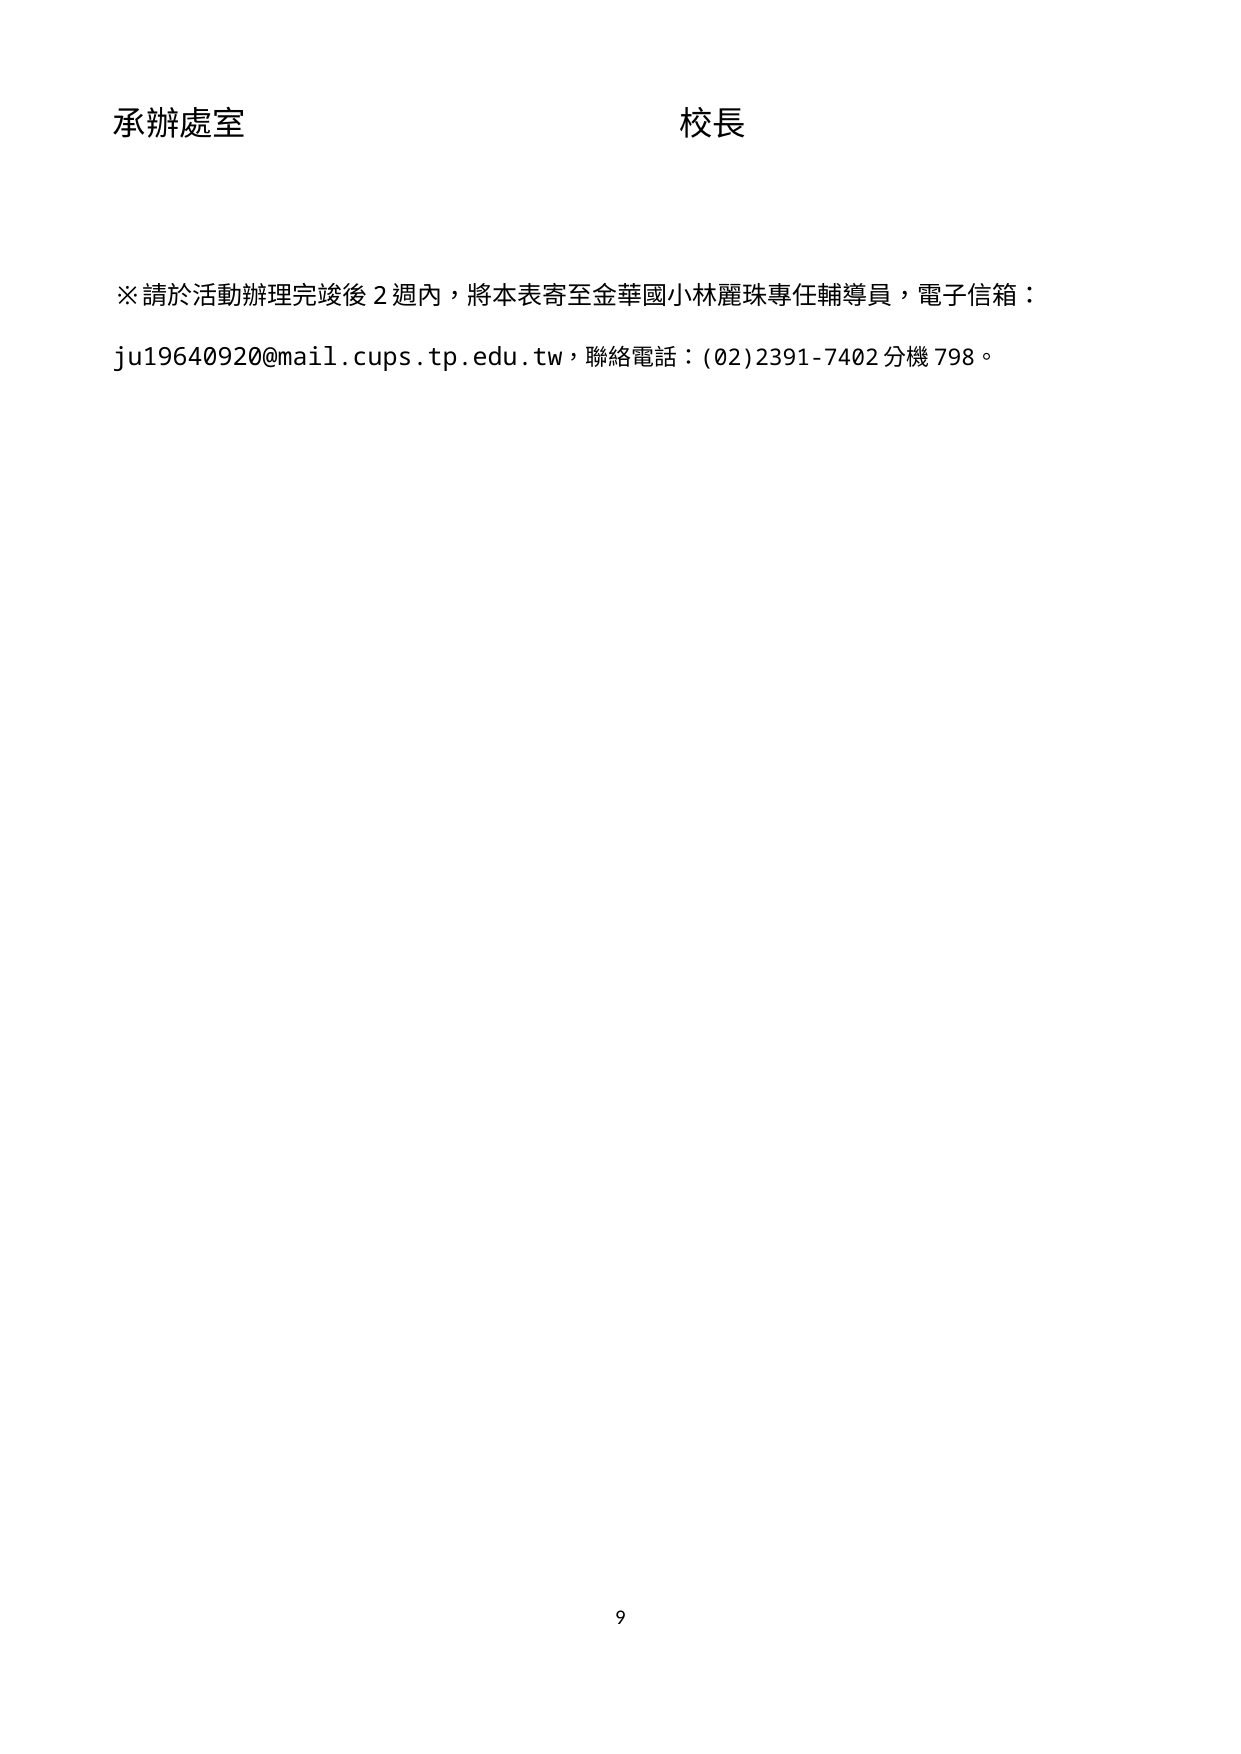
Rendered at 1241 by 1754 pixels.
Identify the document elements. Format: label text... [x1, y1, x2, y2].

text 承辦處室 校長 [112, 96, 1128, 144]
text ※請於活動辦理完竣後2週內，將本表寄至金華國小林麗珠專任輔導員，電子信箱：ju19640920@mail.cups.tp.edu.tw，聯絡電話：(02)2391-7402分機798。 [112, 252, 1128, 377]
